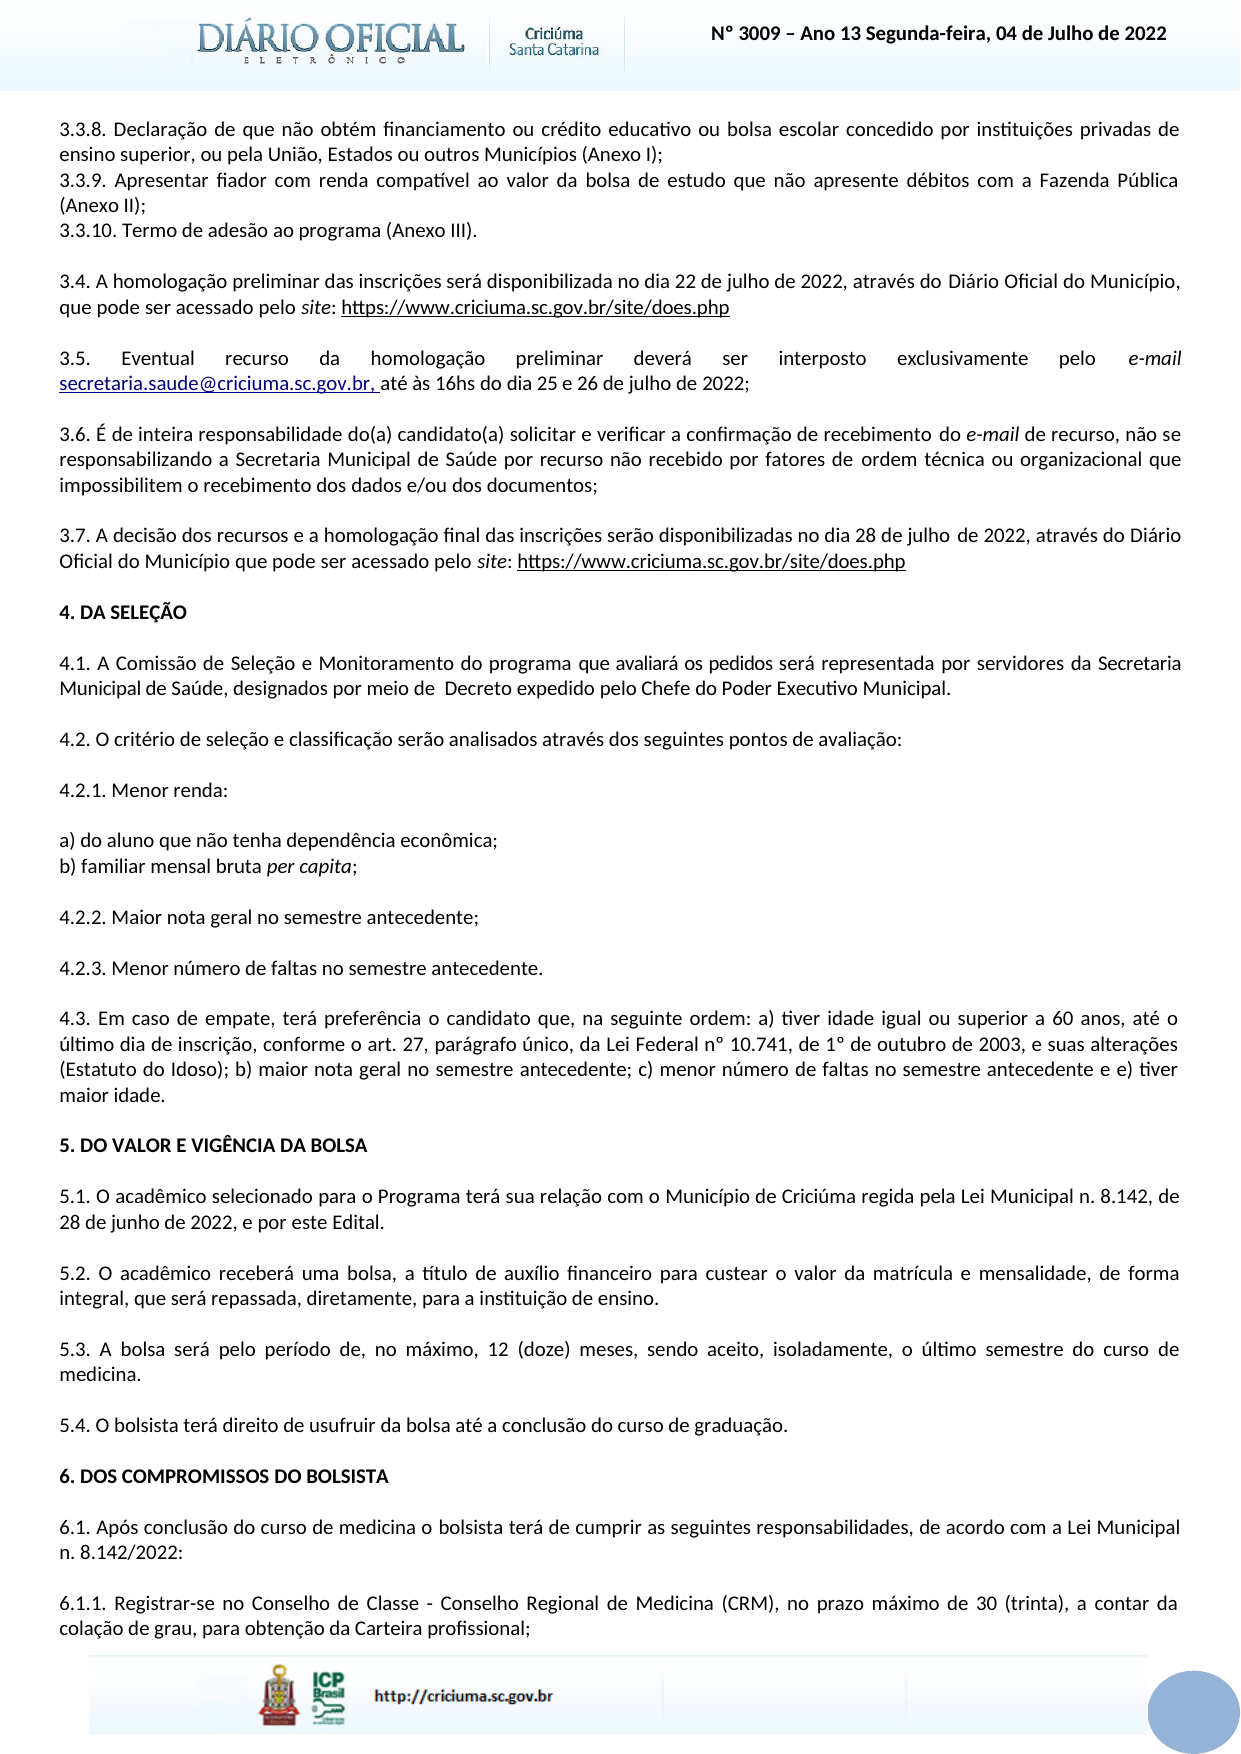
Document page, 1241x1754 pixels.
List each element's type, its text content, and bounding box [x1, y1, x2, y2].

text 4.2.1. Menor renda: [59, 777, 1181, 802]
text b) familiar mensal bruta per capita; [59, 853, 1181, 878]
text 5.3. A bolsa será pelo período de, no máximo, 12 (doze) meses, sendo aceito, isoladamente, o último semestre do curso de medicina. [59, 1336, 1181, 1387]
text 4.2. O critério de seleção e classificação serão analisados através dos seguintes pontos de avaliação: [59, 726, 1181, 751]
text a) do aluno que não tenha dependência econômica; [59, 828, 1181, 853]
text 6.1. Após conclusão do curso de medicina o bolsista terá de cumprir as seguintes responsabilidades, de acordo com a Lei Municipal n. 8.142/2022: [59, 1514, 1181, 1565]
text 3.7. A decisão dos recursos e a homologação final das inscrições serão disponibilizadas no dia 28 de julho de 2022, através do Diário Oficial do Município que pode ser acessado pelo site: https://www.criciuma.sc.gov.br/site/does.php [59, 523, 1181, 573]
text 3.4. A homologação preliminar das inscrições será disponibilizada no dia 22 de julho de 2022, através do Diário Oficial do Município, que pode ser acessado pelo site: https://www.criciuma.sc.gov.br/site/does.php [59, 268, 1181, 319]
text 4.2.3. Menor número de faltas no semestre antecedente. [59, 955, 1181, 980]
text 5.4. O bolsista terá direito de usufruir da bolsa até a conclusão do curso de graduação. [59, 1412, 1181, 1438]
text 3.3.8. Declaração de que não obtém financiamento ou crédito educativo ou bolsa escolar concedido por instituições privadas de ensino superior, ou pela União, Estados ou outros Municípios (Anexo I); [59, 116, 1181, 167]
text 3.6. É de inteira responsabilidade do(a) candidato(a) solicitar e verificar a confirmação de recebimento do e-mail de recurso, não se responsabilizando a Secretaria Municipal de Saúde por recurso não recebido por fatores de ordem técnica ou organizacional que impossibilitem o recebimento dos dados e/ou dos documentos; [59, 421, 1181, 497]
text 4.1. A Comissão de Seleção e Monitoramento do programa que avaliará os pedidos será representada por servidores da Secretaria Municipal de Saúde, designados por meio de Decreto expedido pelo Chefe do Poder Executivo Municipal. [59, 650, 1181, 701]
text 6.1.1. Registrar-se no Conselho de Classe - Conselho Regional de Medicina (CRM), no prazo máximo de 30 (trinta), a contar da colação de grau, para obtenção da Carteira profissional; [59, 1590, 1181, 1641]
text 3.3.10. Termo de adesão ao programa (Anexo III). [59, 218, 1181, 243]
text 5. DO VALOR E VIGÊNCIA DA BOLSA [59, 1133, 1181, 1158]
text 4.2.2. Maior nota geral no semestre antecedente; [59, 904, 1181, 929]
text 6. DOS COMPROMISSOS DO BOLSISTA [59, 1463, 1181, 1488]
text 5.2. O acadêmico receberá uma bolsa, a título de auxílio financeiro para custear o valor da matrícula e mensalidade, de forma integral, que será repassada, diretamente, para a instituição de ensino. [59, 1260, 1181, 1311]
text 3.3.9. Apresentar fiador com renda compatível ao valor da bolsa de estudo que não apresente débitos com a Fazenda Pública (Anexo II); [59, 167, 1181, 218]
text 4. DA SELEÇÃO [59, 599, 1181, 624]
text 3.5. Eventual recurso da homologação preliminar deverá ser interposto exclusivamente pelo e-mail secretaria.saude@criciuma.sc.gov.br, até às 16hs do dia 25 e 26 de julho de 2022; [59, 345, 1181, 396]
text 4.3. Em caso de empate, terá preferência o candidato que, na seguinte ordem: a) tiver idade igual ou superior a 60 anos, até o último dia de inscrição, conforme o art. 27, parágrafo único, da Lei Federal nº 10.741, de 1º de outubro de 2003, e suas alterações (Estatuto do Idoso); b) maior nota geral no semestre antecedente; c) menor número de faltas no semestre antecedente e e) tiver maior idade. [59, 1006, 1181, 1107]
text 5.1. O acadêmico selecionado para o Programa terá sua relação com o Município de Criciúma regida pela Lei Municipal n. 8.142, de 28 de junho de 2022, e por este Edital. [59, 1183, 1181, 1234]
